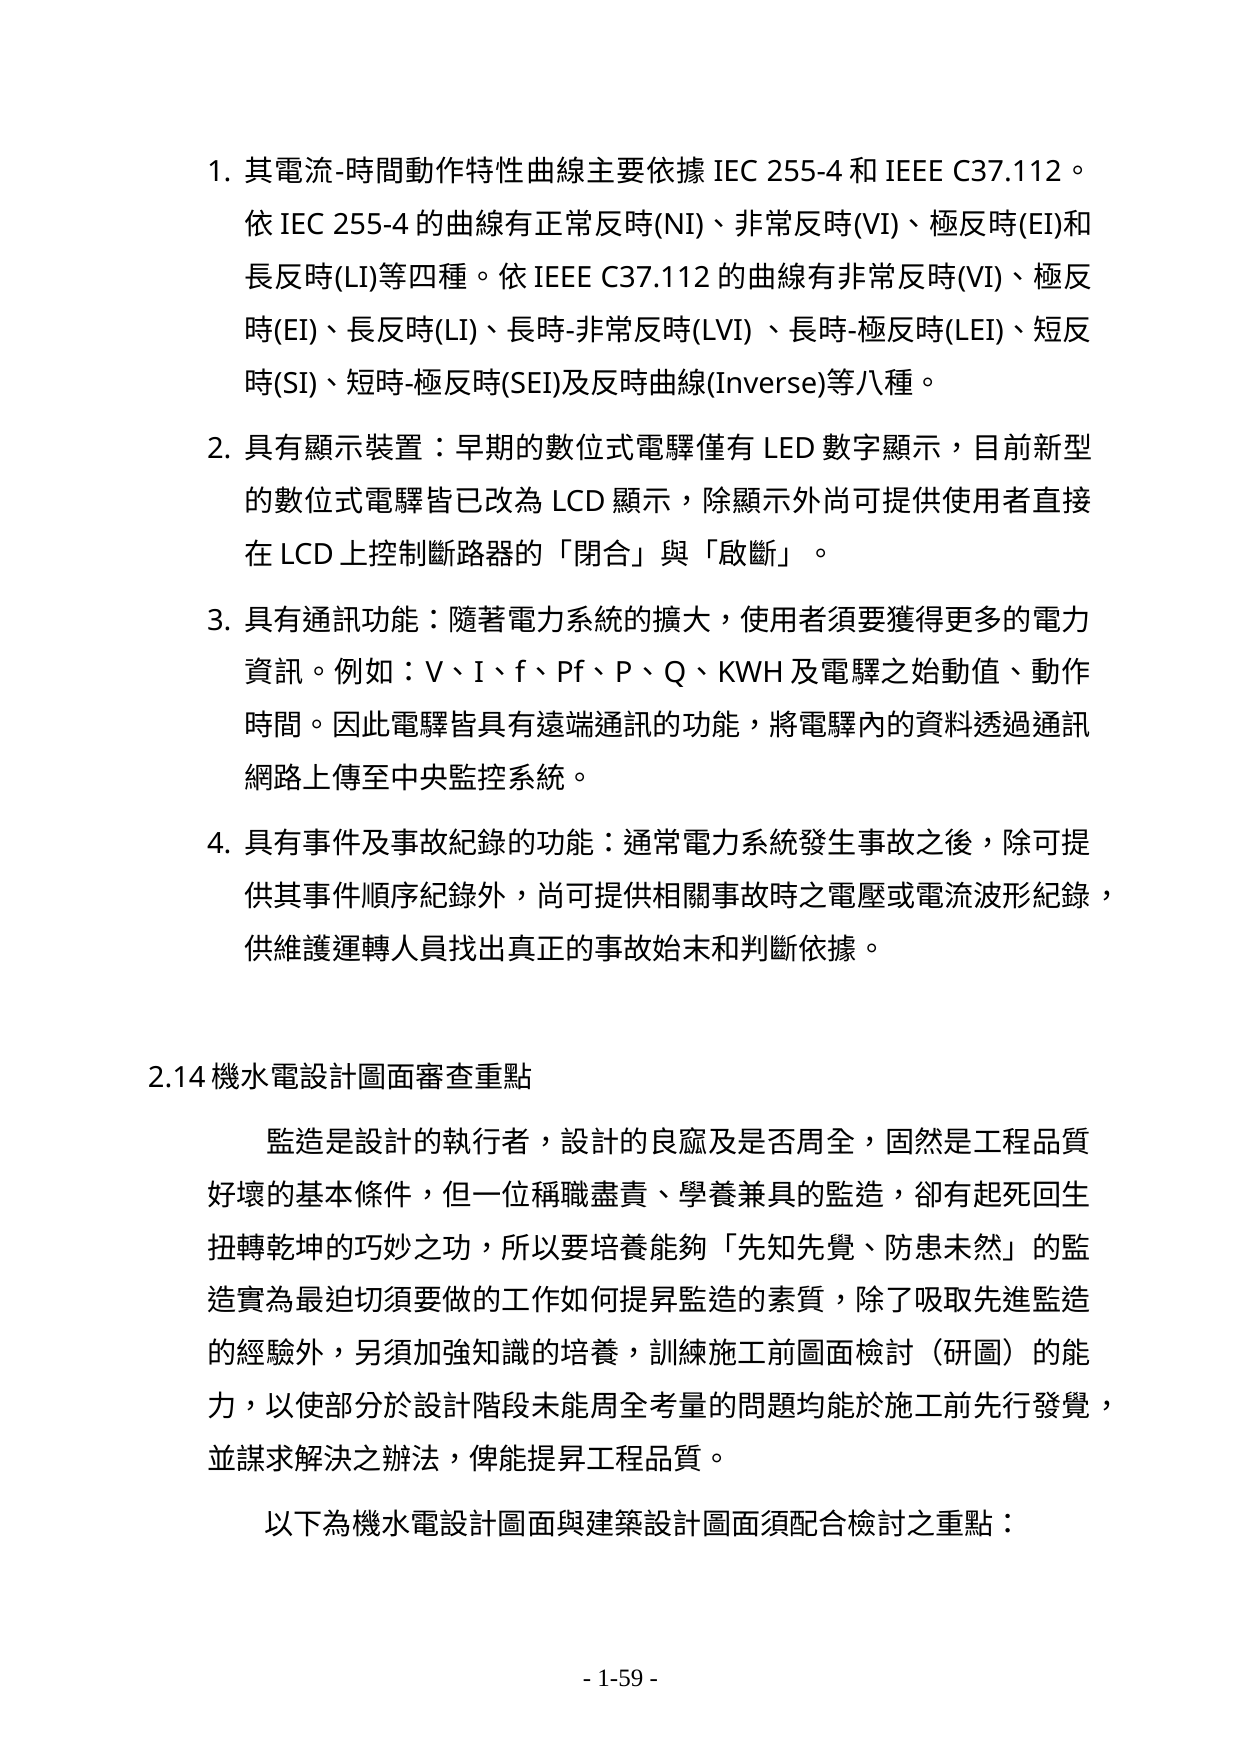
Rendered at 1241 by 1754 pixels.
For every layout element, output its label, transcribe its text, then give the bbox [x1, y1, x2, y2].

text 監造是設計的執行者，設計的良窳及是否周全，固然是工程品質好壞的基本條件，但一位稱職盡責、學養兼具的監造，卻有起死回生扭轉乾坤的巧妙之功，所以要培養能夠「先知先覺、防患未然」的監造實為最迫切須要做的工作如何提昇監造的素質，除了吸取先進監造的經驗外，另須加強知識的培養，訓練施工前圖面檢討（研圖）的能力，以使部分於設計階段未能周全考量的問題均能於施工前先行發覺，並謀求解決之辦法，俾能提昇工程品質。 [207, 1118, 1092, 1478]
subtitle 具有通訊功能：隨著電力系統的擴大，使用者須要獲得更多的電力資訊。例如：V、I、f、Pf、P、Q、KWH及電驛之始動值、動作時間。因此電驛皆具有遠端通訊的功能，將電驛內的資料透過通訊網路上傳至中央監控系統。 [207, 596, 1092, 797]
subtitle 其電流-時間動作特性曲線主要依據IEC 255-4和IEEE C37.112。依IEC 255-4的曲線有正常反時(NI)、非常反時(VI)、極反時(EI)和長反時(LI)等四種。依IEEE C37.112的曲線有非常反時(VI)、極反時(EI)、長反時(LI)、長時-非常反時(LVI) 、長時-極反時(LEI)、短反時(SI)、短時-極反時(SEI)及反時曲線(Inverse)等八種。 [207, 148, 1092, 402]
subtitle 2.14機水電設計圖面審查重點 [148, 1053, 1092, 1096]
text 以下為機水電設計圖面與建築設計圖面須配合檢討之重點： [206, 1501, 1092, 1543]
subtitle 具有事件及事故紀錄的功能：通常電力系統發生事故之後，除可提供其事件順序紀錄外，尚可提供相關事故時之電壓或電流波形紀錄，供維護運轉人員找出真正的事故始末和判斷依據。 [207, 820, 1092, 968]
subtitle 具有顯示裝置：早期的數位式電驛僅有LED數字顯示，目前新型的數位式電驛皆已改為LCD顯示，除顯示外尚可提供使用者直接在LCD上控制斷路器的「閉合」與「啟斷」。 [207, 425, 1092, 573]
